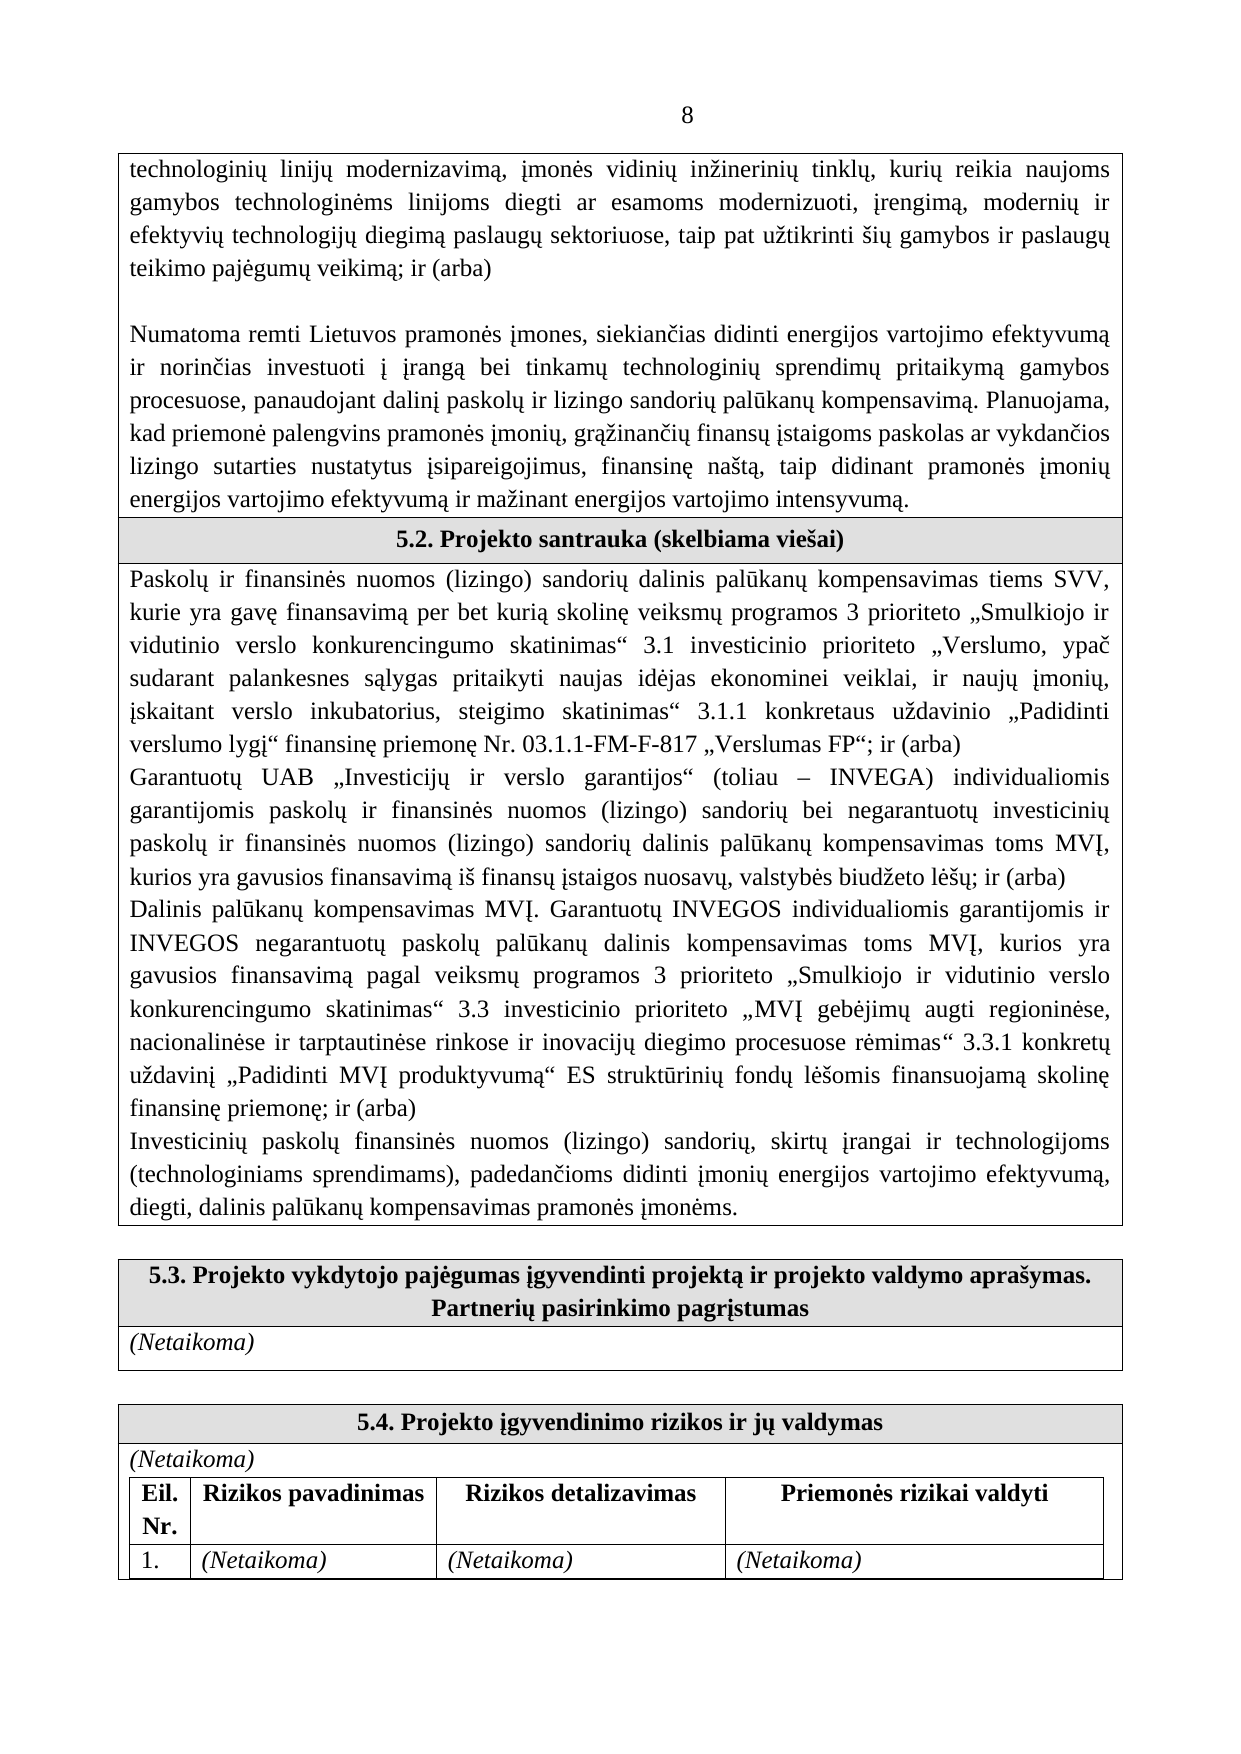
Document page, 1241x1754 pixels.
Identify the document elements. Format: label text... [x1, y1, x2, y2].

table_cell 5.2. Projekto santrauka (skelbiama viešai) [119, 518, 1122, 563]
table_header 5.4. Projekto įgyvendinimo rizikos ir jų valdymas [119, 1405, 1122, 1443]
table_header Priemonės rizikai valdyti [726, 1478, 1103, 1544]
table_cell (Netaikoma) [119, 1444, 1122, 1579]
table_cell Paskolų ir finansinės nuomos (lizingo) sandorių dalinis palūkanų kompensavimas tiems SVV, kurie yra gavę finansavimą per bet kurią skolinę veiksmų programos 3 prioriteto „Smulkiojo ir vidutinio verslo konkurencingumo skatinimas“ 3.1 investicinio prioriteto „Verslumo, ypač sudarant palankesnes sąlygas pritaikyti naujas idėjas ekonominei veiklai, ir naujų įmonių, įskaitant verslo inkubatorius, steigimo skatinimas“ 3.1.1 konkretaus uždavinio „Padidinti verslumo lygį“ finansinę priemonę Nr. 03.1.1-FM-F-817 „Verslumas FP“; ir (arba) Garantuotų UAB „Investicijų ir verslo garantijos“ (toliau – INVEGA) individualiomis garantijomis paskolų ir finansinės nuomos (lizingo) sandorių bei negarantuotų investicinių paskolų ir finansinės nuomos (lizingo) sandorių dalinis palūkanų kompensavimas toms MVĮ, kurios yra gavusios finansavimą iš finansų įstaigos nuosavų, valstybės biudžeto lėšų; ir (arba) Dalinis palūkanų kompensavimas MVĮ. Garantuotų INVEGOS individualiomis garantijomis ir INVEGOS negarantuotų paskolų palūkanų dalinis kompensavimas toms MVĮ, kurios yra gavusios finansavimą pagal veiksmų programos 3 prioriteto „Smulkiojo ir vidutinio verslo konkurencingumo skatinimas“ 3.3 investicinio prioriteto „MVĮ gebėjimų augti regioninėse, nacionalinėse ir tarptautinėse rinkose ir inovacijų diegimo procesuose rėmimas“ 3.3.1 konkretų uždavinį „Padidinti MVĮ produktyvumą“ ES struktūrinių fondų lėšomis finansuojamą skolinę finansinę priemonę; ir (arba) Investicinių paskolų finansinės nuomos (lizingo) sandorių, skirtų įrangai ir technologijoms (technologiniams sprendimams), padedančioms didinti įmonių energijos vartojimo efektyvumą, diegti, dalinis palūkanų kompensavimas pramonės įmonėms. [119, 564, 1122, 1225]
table_header Rizikos pavadinimas [191, 1478, 436, 1544]
table_cell (Netaikoma) [726, 1545, 1103, 1578]
table_header Rizikos detalizavimas [437, 1478, 725, 1544]
table_cell (Netaikoma) [119, 1327, 1122, 1370]
table_cell technologinių linijų modernizavimą, įmonės vidinių inžinerinių tinklų, kurių reikia naujoms gamybos technologinėms linijoms diegti ar esamoms modernizuoti, įrengimą, modernių ir efektyvių technologijų diegimą paslaugų sektoriuose, taip pat užtikrinti šių gamybos ir paslaugų teikimo pajėgumų veikimą; ir (arba) Numatoma remti Lietuvos pramonės įmones, siekiančias didinti energijos vartojimo efektyvumą ir norinčias investuoti į įrangą bei tinkamų technologinių sprendimų pritaikymą gamybos procesuose, panaudojant dalinį paskolų ir lizingo sandorių palūkanų kompensavimą. Planuojama, kad priemonė palengvins pramonės įmonių, grąžinančių finansų įstaigoms paskolas ar vykdančios lizingo sutarties nustatytus įsipareigojimus, finansinę naštą, taip didinant pramonės įmonių energijos vartojimo efektyvumą ir mažinant energijos vartojimo intensyvumą. [119, 154, 1122, 517]
table_header 5.3. Projekto vykdytojo pajėgumas įgyvendinti projektą ir projekto valdymo aprašymas. Partnerių pasirinkimo pagrįstumas [119, 1260, 1122, 1326]
table_cell (Netaikoma) [437, 1545, 725, 1578]
table_cell 1. [130, 1545, 190, 1578]
table_cell (Netaikoma) [191, 1545, 436, 1578]
table_header Eil. Nr. [130, 1478, 190, 1544]
